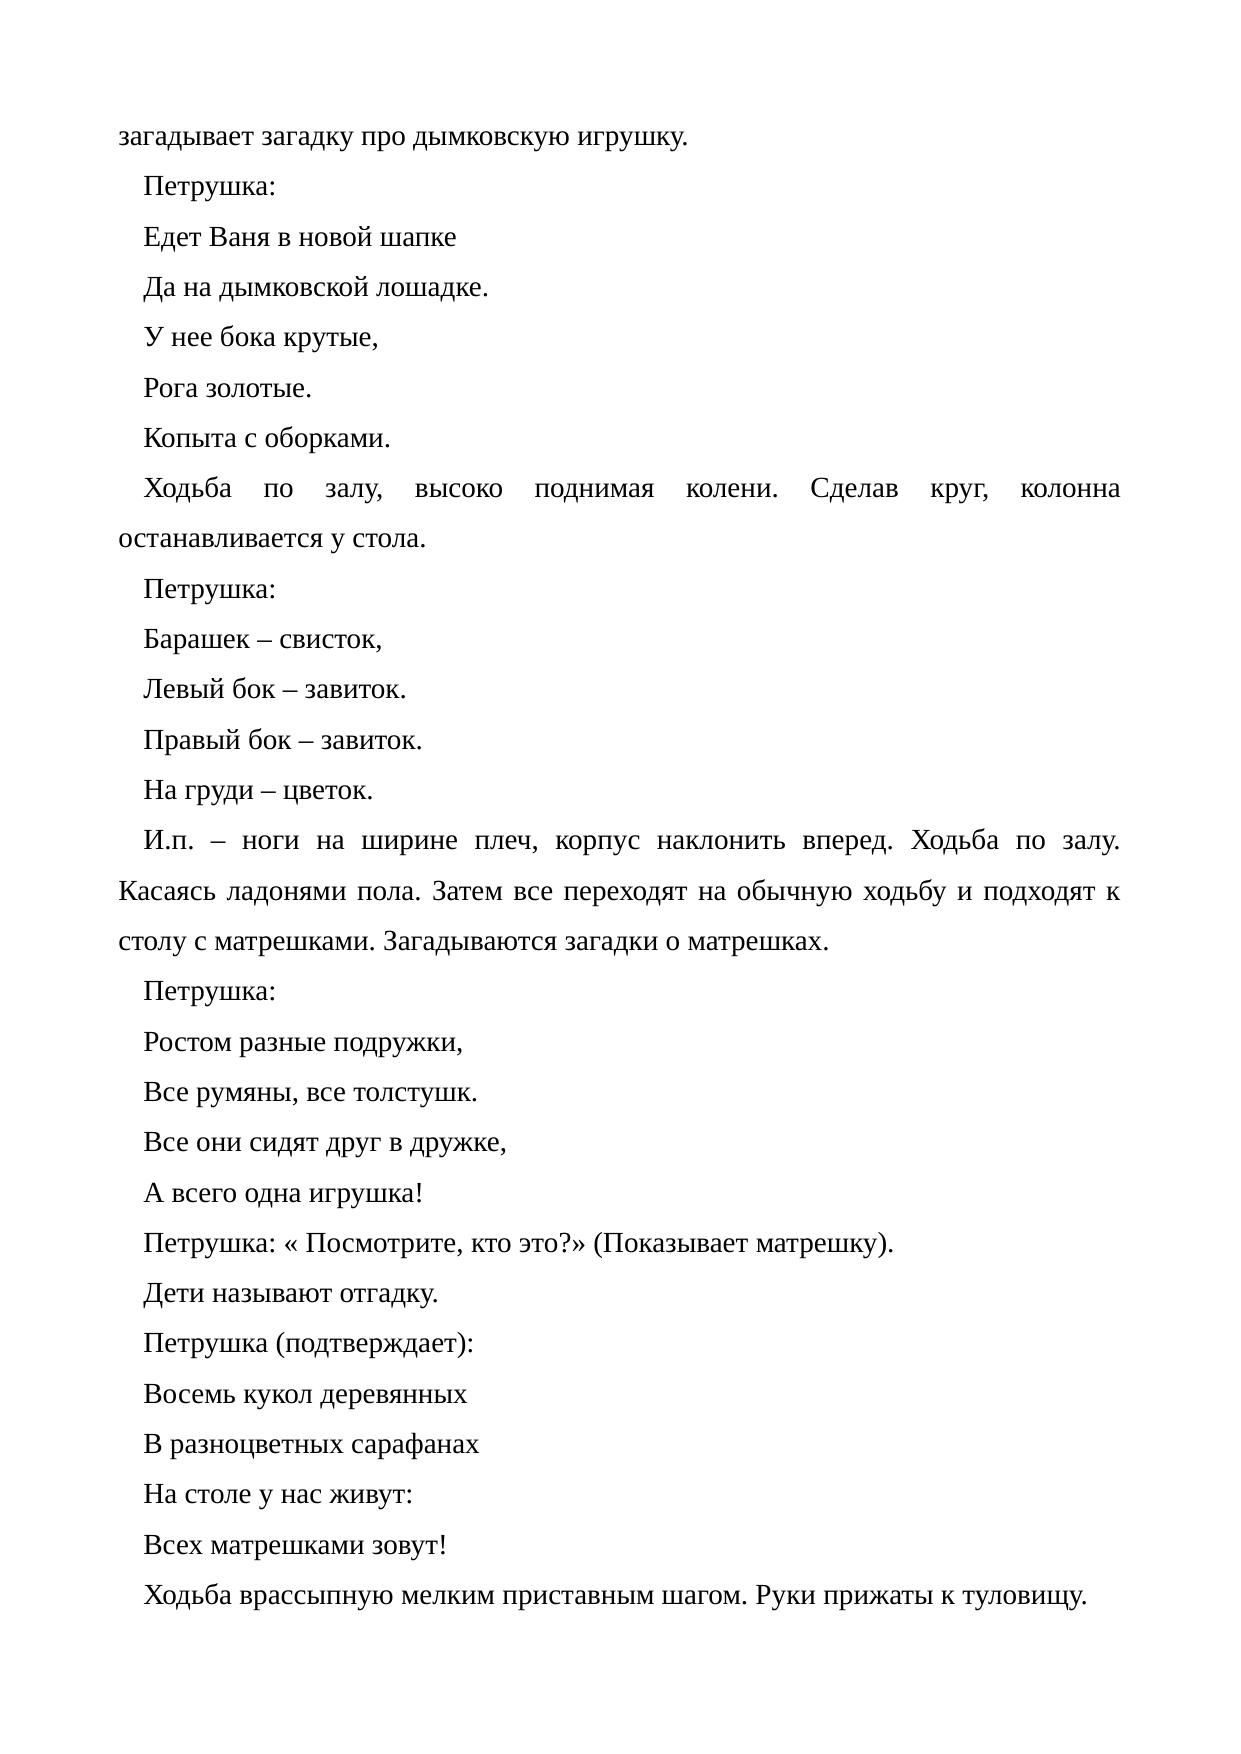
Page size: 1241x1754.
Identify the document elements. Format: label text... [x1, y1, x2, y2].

text Ходьба врассыпную мелким приставным шагом. Руки прижаты к туловищу. [118, 1577, 1122, 1611]
text Петрушка: [118, 973, 1122, 1007]
text Петрушка: [118, 168, 1122, 202]
text Копыта с оборками. [118, 420, 1122, 453]
text На столе у нас живут: [118, 1477, 1122, 1510]
text Ростом разные подружки, [118, 1024, 1122, 1057]
text Петрушка: « Посмотрите, кто это?» (Показывает матрешку). [118, 1225, 1122, 1258]
text В разноцветных сарафанах [118, 1426, 1122, 1460]
text Да на дымковской лошадке. [118, 269, 1122, 303]
text Петрушка: [118, 571, 1122, 604]
text Едет Ваня в новой шапке [118, 219, 1122, 252]
text загадывает загадку про дымковскую игрушку. [118, 118, 1122, 152]
text Ходьба по залу, высоко поднимая колени. Сделав круг, колонна останавливается у стола. [118, 470, 1122, 554]
text Левый бок – завиток. [118, 672, 1122, 705]
text Дети называют отгадку. [118, 1275, 1122, 1309]
text Всех матрешками зовут! [118, 1527, 1122, 1560]
text На груди – цветок. [118, 772, 1122, 806]
text Все они сидят друг в дружке, [118, 1124, 1122, 1158]
text И.п. – ноги на ширине плеч, корпус наклонить вперед. Ходьба по залу. Касаясь ладонями пола. Затем все переходят на обычную ходьбу и подходят к столу с матрешками. Загадываются загадки о матрешках. [118, 822, 1122, 957]
text У нее бока крутые, [118, 319, 1122, 353]
text Все румяны, все толстушк. [118, 1074, 1122, 1108]
text Рога золотые. [118, 370, 1122, 403]
text Восемь кукол деревянных [118, 1376, 1122, 1409]
text А всего одна игрушка! [118, 1175, 1122, 1208]
text Петрушка (подтверждает): [118, 1326, 1122, 1359]
text Правый бок – завиток. [118, 722, 1122, 755]
text Барашек – свисток, [118, 621, 1122, 655]
